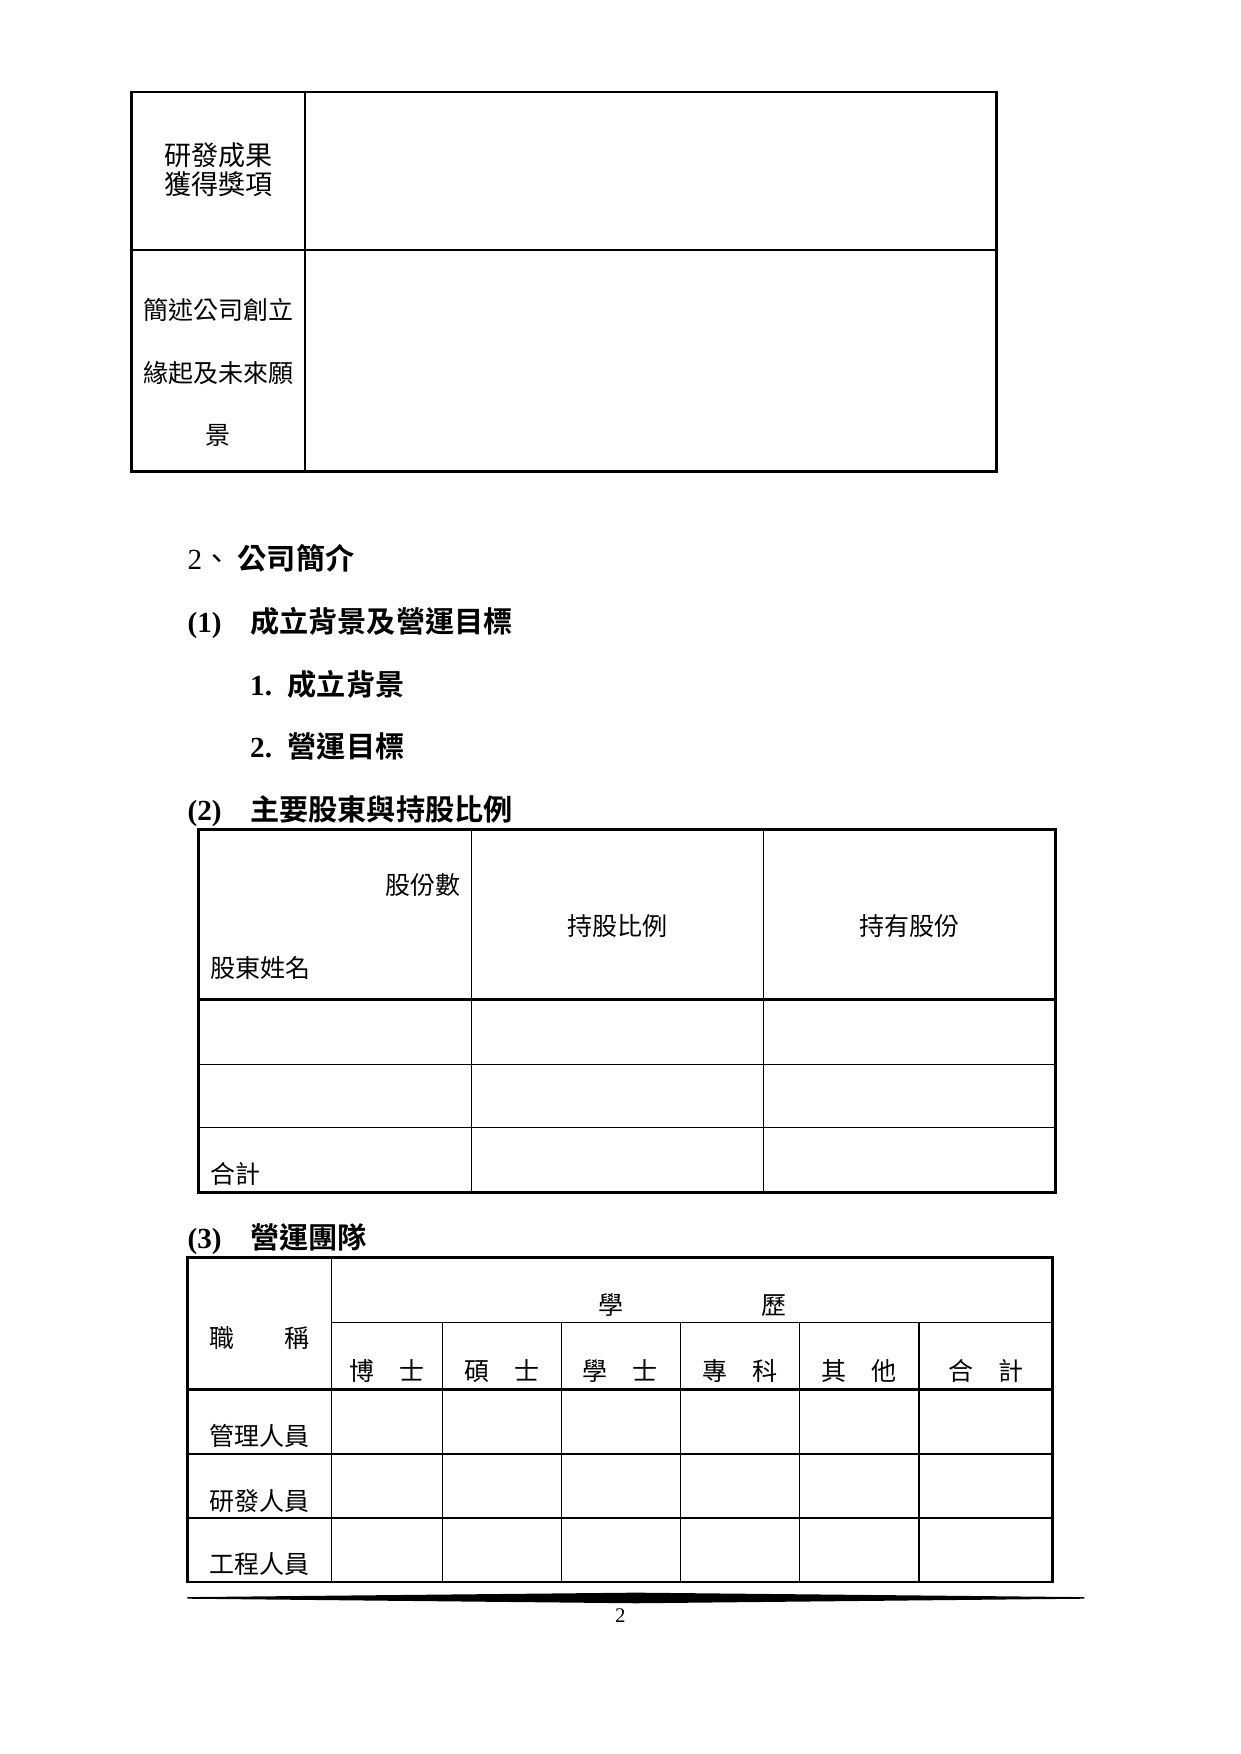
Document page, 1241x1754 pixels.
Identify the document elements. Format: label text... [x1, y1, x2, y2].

table_header 股份數 股東姓名 [200, 831, 471, 998]
table_cell [443, 1519, 561, 1581]
table_cell [764, 1001, 1054, 1063]
list 公司簡介 [187, 536, 1053, 578]
table_cell [920, 1519, 1051, 1581]
table_cell [681, 1519, 799, 1581]
table_cell [472, 1128, 763, 1191]
table_header 持有股份 [764, 831, 1054, 998]
table_cell [306, 93, 995, 249]
table_cell [920, 1455, 1051, 1517]
table_cell [681, 1391, 799, 1453]
table_cell [332, 1391, 442, 1453]
table_cell [800, 1455, 918, 1517]
table_cell 研發成果 獲得獎項 [133, 93, 304, 249]
table_cell [443, 1391, 561, 1453]
list 營運團隊 [187, 1194, 1053, 1256]
table_cell 其 他 [800, 1323, 918, 1387]
table_cell [920, 1391, 1051, 1453]
table_cell [306, 251, 995, 470]
table_cell [800, 1519, 918, 1581]
table_cell [472, 1065, 763, 1127]
table_header 職 稱 [189, 1259, 331, 1387]
table_cell [200, 1065, 471, 1127]
table_cell 學 士 [562, 1323, 680, 1387]
table_cell [800, 1391, 918, 1453]
table_cell 簡述公司創立緣起及未來願景 [133, 251, 304, 470]
table_cell 研發人員 [189, 1455, 331, 1517]
table_cell 合計 [200, 1128, 471, 1191]
table_cell 工程人員 [189, 1519, 331, 1581]
table_cell 管理人員 [189, 1391, 331, 1453]
table_header 學 歷 [332, 1259, 1051, 1322]
list 營運目標 [250, 703, 1053, 766]
table_cell [562, 1455, 680, 1517]
table_cell [681, 1455, 799, 1517]
table_cell [472, 1001, 763, 1063]
table_cell [562, 1519, 680, 1581]
table_cell 合 計 [920, 1323, 1051, 1387]
list 主要股東與持股比例 [187, 766, 1053, 828]
table_cell 博 士 [332, 1323, 442, 1387]
table_cell [562, 1391, 680, 1453]
table_cell [443, 1455, 561, 1517]
table_cell [332, 1455, 442, 1517]
table_cell 碩 士 [443, 1323, 561, 1387]
table_cell [200, 1001, 471, 1063]
list 成立背景 [250, 641, 1053, 703]
list 成立背景及營運目標 [187, 578, 1053, 641]
table_cell [332, 1519, 442, 1581]
table_cell [764, 1128, 1054, 1191]
table_cell [764, 1065, 1054, 1127]
table_cell 專 科 [681, 1323, 799, 1387]
table_header 持股比例 [472, 831, 763, 998]
